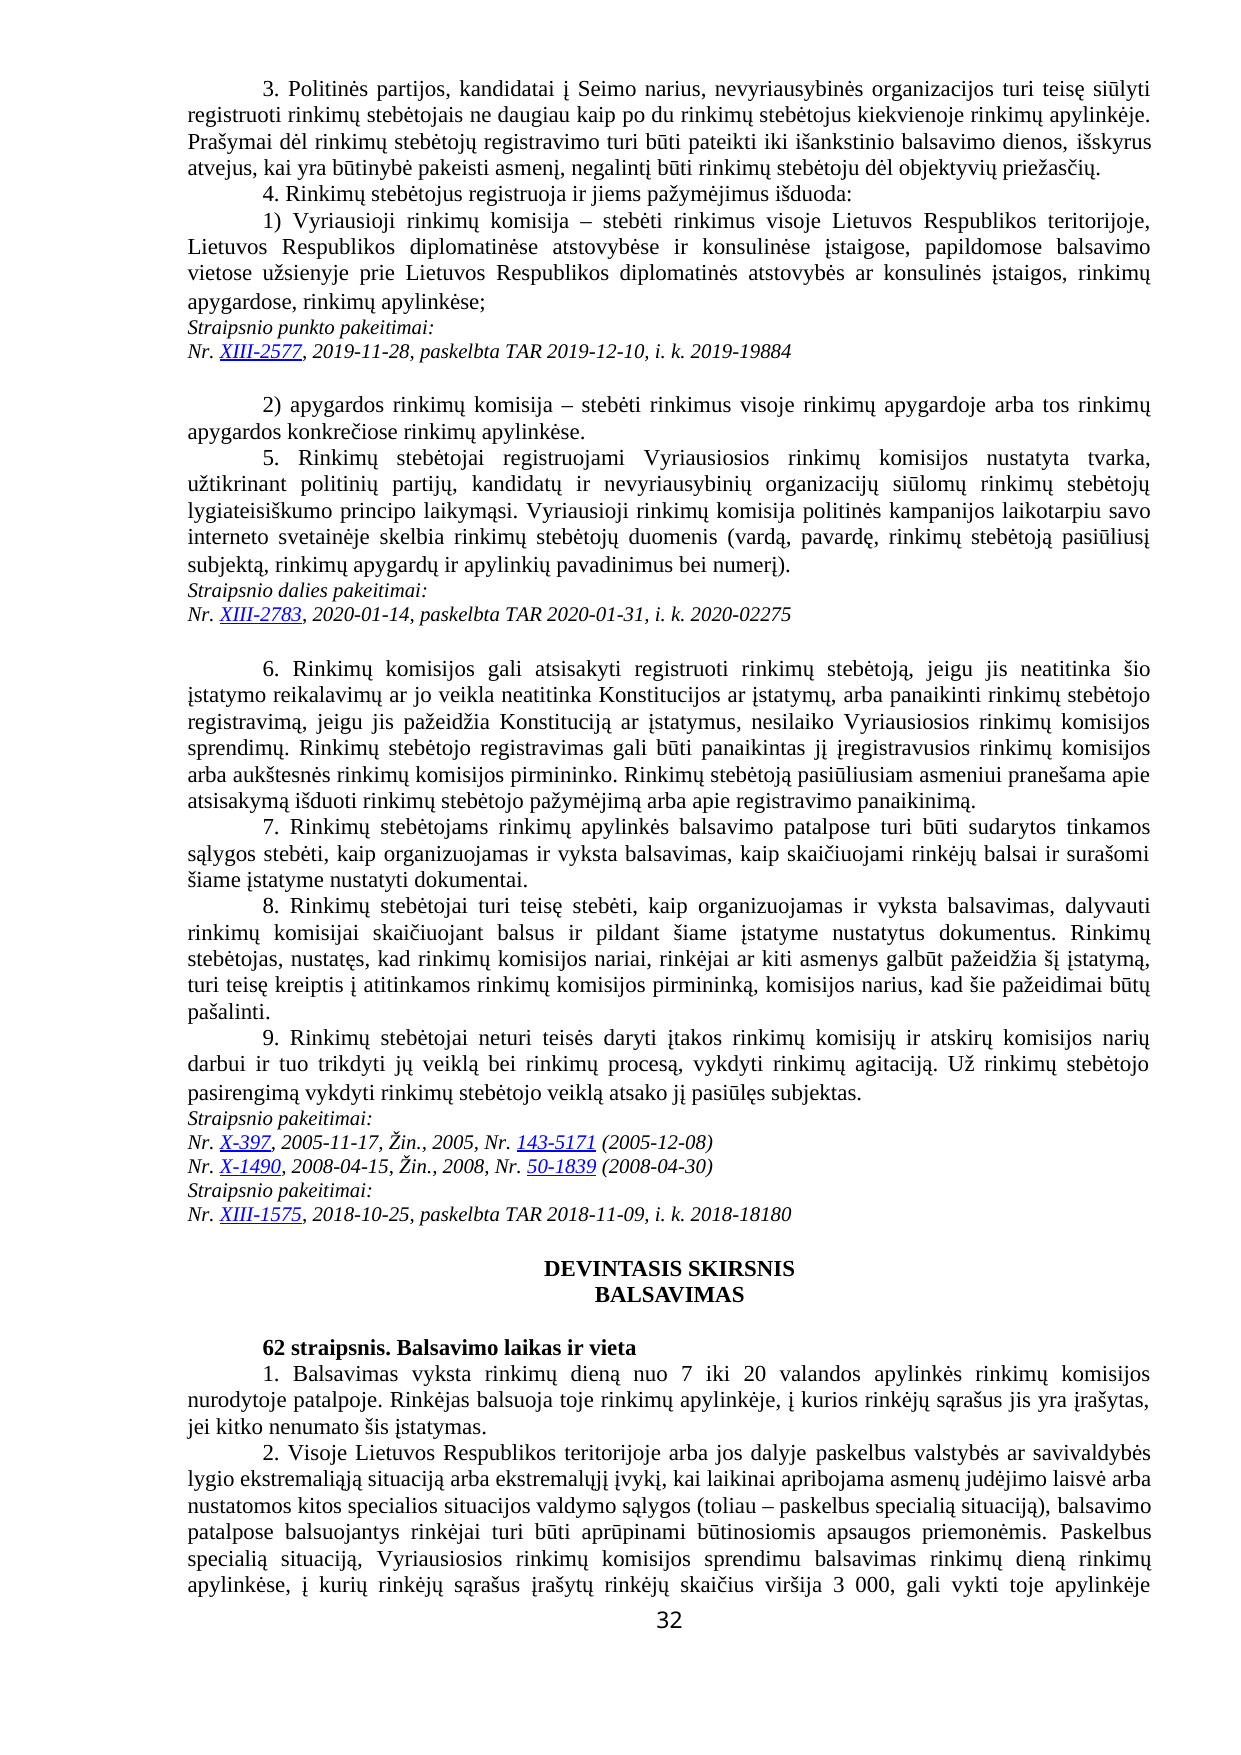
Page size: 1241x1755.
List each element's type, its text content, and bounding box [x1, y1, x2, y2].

text Straipsnio pakeitimai: [187, 1106, 1152, 1130]
text Nr. XIII-2783, 2020-01-14, paskelbta TAR 2020-01-31, i. k. 2020-02275 [187, 602, 1152, 626]
text 1. Balsavimas vyksta rinkimų dieną nuo 7 iki 20 valandos apylinkės rinkimų komisijos nurodytoje patalpoje. Rinkėjas balsuoja toje rinkimų apylinkėje, į kurios rinkėjų sąrašus jis yra įrašytas, jei kitko nenumato šis įstatymas. [187, 1360, 1152, 1439]
text Nr. XIII-1575, 2018-10-25, paskelbta TAR 2018-11-09, i. k. 2018-18180 [187, 1202, 1152, 1226]
text Straipsnio pakeitimai: [187, 1178, 1152, 1202]
text 6. Rinkimų komisijos gali atsisakyti registruoti rinkimų stebėtoją, jeigu jis neatitinka šio įstatymo reikalavimų ar jo veikla neatitinka Konstitucijos ar įstatymų, arba panaikinti rinkimų stebėtojo registravimą, jeigu jis pažeidžia Konstituciją ar įstatymus, nesilaiko Vyriausiosios rinkimų komisijos sprendimų. Rinkimų stebėtojo registravimas gali būti panaikintas jį įregistravusios rinkimų komisijos arba aukštesnės rinkimų komisijos pirmininko. Rinkimų stebėtoją pasiūliusiam asmeniui pranešama apie atsisakymą išduoti rinkimų stebėtojo pažymėjimą arba apie registravimo panaikinimą. [187, 655, 1152, 813]
text Nr. X-1490, 2008-04-15, Žin., 2008, Nr. 50-1839 (2008-04-30) [187, 1154, 1152, 1178]
text 5. Rinkimų stebėtojai registruojami Vyriausiosios rinkimų komisijos nustatyta tvarka, užtikrinant politinių partijų, kandidatų ir nevyriausybinių organizacijų siūlomų rinkimų stebėtojų lygiateisiškumo principo laikymąsi. Vyriausioji rinkimų komisija politinės kampanijos laikotarpiu savo interneto svetainėje skelbia rinkimų stebėtojų duomenis (vardą, pavardę, rinkimų stebėtoją pasiūliusį subjektą, rinkimų apygardų ir apylinkių pavadinimus bei numerį). [187, 444, 1152, 578]
text DEVINTASIS SKIRSNIS [187, 1255, 1152, 1281]
text 3. Politinės partijos, kandidatai į Seimo narius, nevyriausybinės organizacijos turi teisę siūlyti registruoti rinkimų stebėtojais ne daugiau kaip po du rinkimų stebėtojus kiekvienoje rinkimų apylinkėje. Prašymai dėl rinkimų stebėtojų registravimo turi būti pateikti iki išankstinio balsavimo dienos, išskyrus atvejus, kai yra būtinybė pakeisti asmenį, negalintį būti rinkimų stebėtoju dėl objektyvių priežasčių. [187, 75, 1152, 180]
text 4. Rinkimų stebėtojus registruoja ir jiems pažymėjimus išduoda: [187, 180, 1152, 207]
text Nr. XIII-2577, 2019-11-28, paskelbta TAR 2019-12-10, i. k. 2019-19884 [187, 339, 1152, 363]
text 62 straipsnis. Balsavimo laikas ir vieta [187, 1334, 1152, 1360]
text 1) Vyriausioji rinkimų komisija – stebėti rinkimus visoje Lietuvos Respublikos teritorijoje, Lietuvos Respublikos diplomatinėse atstovybėse ir konsulinėse įstaigose, papildomose balsavimo vietose užsienyje prie Lietuvos Respublikos diplomatinės atstovybės ar konsulinės įstaigos, rinkimų apygardose, rinkimų apylinkėse; [187, 207, 1152, 314]
text 2. Visoje Lietuvos Respublikos teritorijoje arba jos dalyje paskelbus valstybės ar savivaldybės lygio ekstremaliąją situaciją arba ekstremalųjį įvykį, kai laikinai apribojama asmenų judėjimo laisvė arba nustatomos kitos specialios situacijos valdymo sąlygos (toliau – paskelbus specialią situaciją), balsavimo patalpose balsuojantys rinkėjai turi būti aprūpinami būtinosiomis apsaugos priemonėmis. Paskelbus specialią situaciją, Vyriausiosios rinkimų komisijos sprendimu balsavimas rinkimų dieną rinkimų apylinkėse, į kurių rinkėjų sąrašus įrašytų rinkėjų skaičius viršija 3 000, gali vykti toje apylinkėje [187, 1439, 1152, 1597]
text Nr. X-397, 2005-11-17, Žin., 2005, Nr. 143-5171 (2005-12-08) [187, 1130, 1152, 1154]
text 7. Rinkimų stebėtojams rinkimų apylinkės balsavimo patalpose turi būti sudarytos tinkamos sąlygos stebėti, kaip organizuojamas ir vyksta balsavimas, kaip skaičiuojami rinkėjų balsai ir surašomi šiame įstatyme nustatyti dokumentai. [187, 813, 1152, 892]
text BALSAVIMAS [187, 1281, 1152, 1307]
text 9. Rinkimų stebėtojai neturi teisės daryti įtakos rinkimų komisijų ir atskirų komisijos narių darbui ir tuo trikdyti jų veiklą bei rinkimų procesą, vykdyti rinkimų agitaciją. Už rinkimų stebėtojo pasirengimą vykdyti rinkimų stebėtojo veiklą atsako jį pasiūlęs subjektas. [187, 1024, 1152, 1106]
text Straipsnio punkto pakeitimai: [187, 314, 1152, 339]
text 2) apygardos rinkimų komisija – stebėti rinkimus visoje rinkimų apygardoje arba tos rinkimų apygardos konkrečiose rinkimų apylinkėse. [187, 391, 1152, 444]
text Straipsnio dalies pakeitimai: [187, 578, 1152, 602]
text 8. Rinkimų stebėtojai turi teisę stebėti, kaip organizuojamas ir vyksta balsavimas, dalyvauti rinkimų komisijai skaičiuojant balsus ir pildant šiame įstatyme nustatytus dokumentus. Rinkimų stebėtojas, nustatęs, kad rinkimų komisijos nariai, rinkėjai ar kiti asmenys galbūt pažeidžia šį įstatymą, turi teisę kreiptis į atitinkamos rinkimų komisijos pirmininką, komisijos narius, kad šie pažeidimai būtų pašalinti. [187, 892, 1152, 1024]
